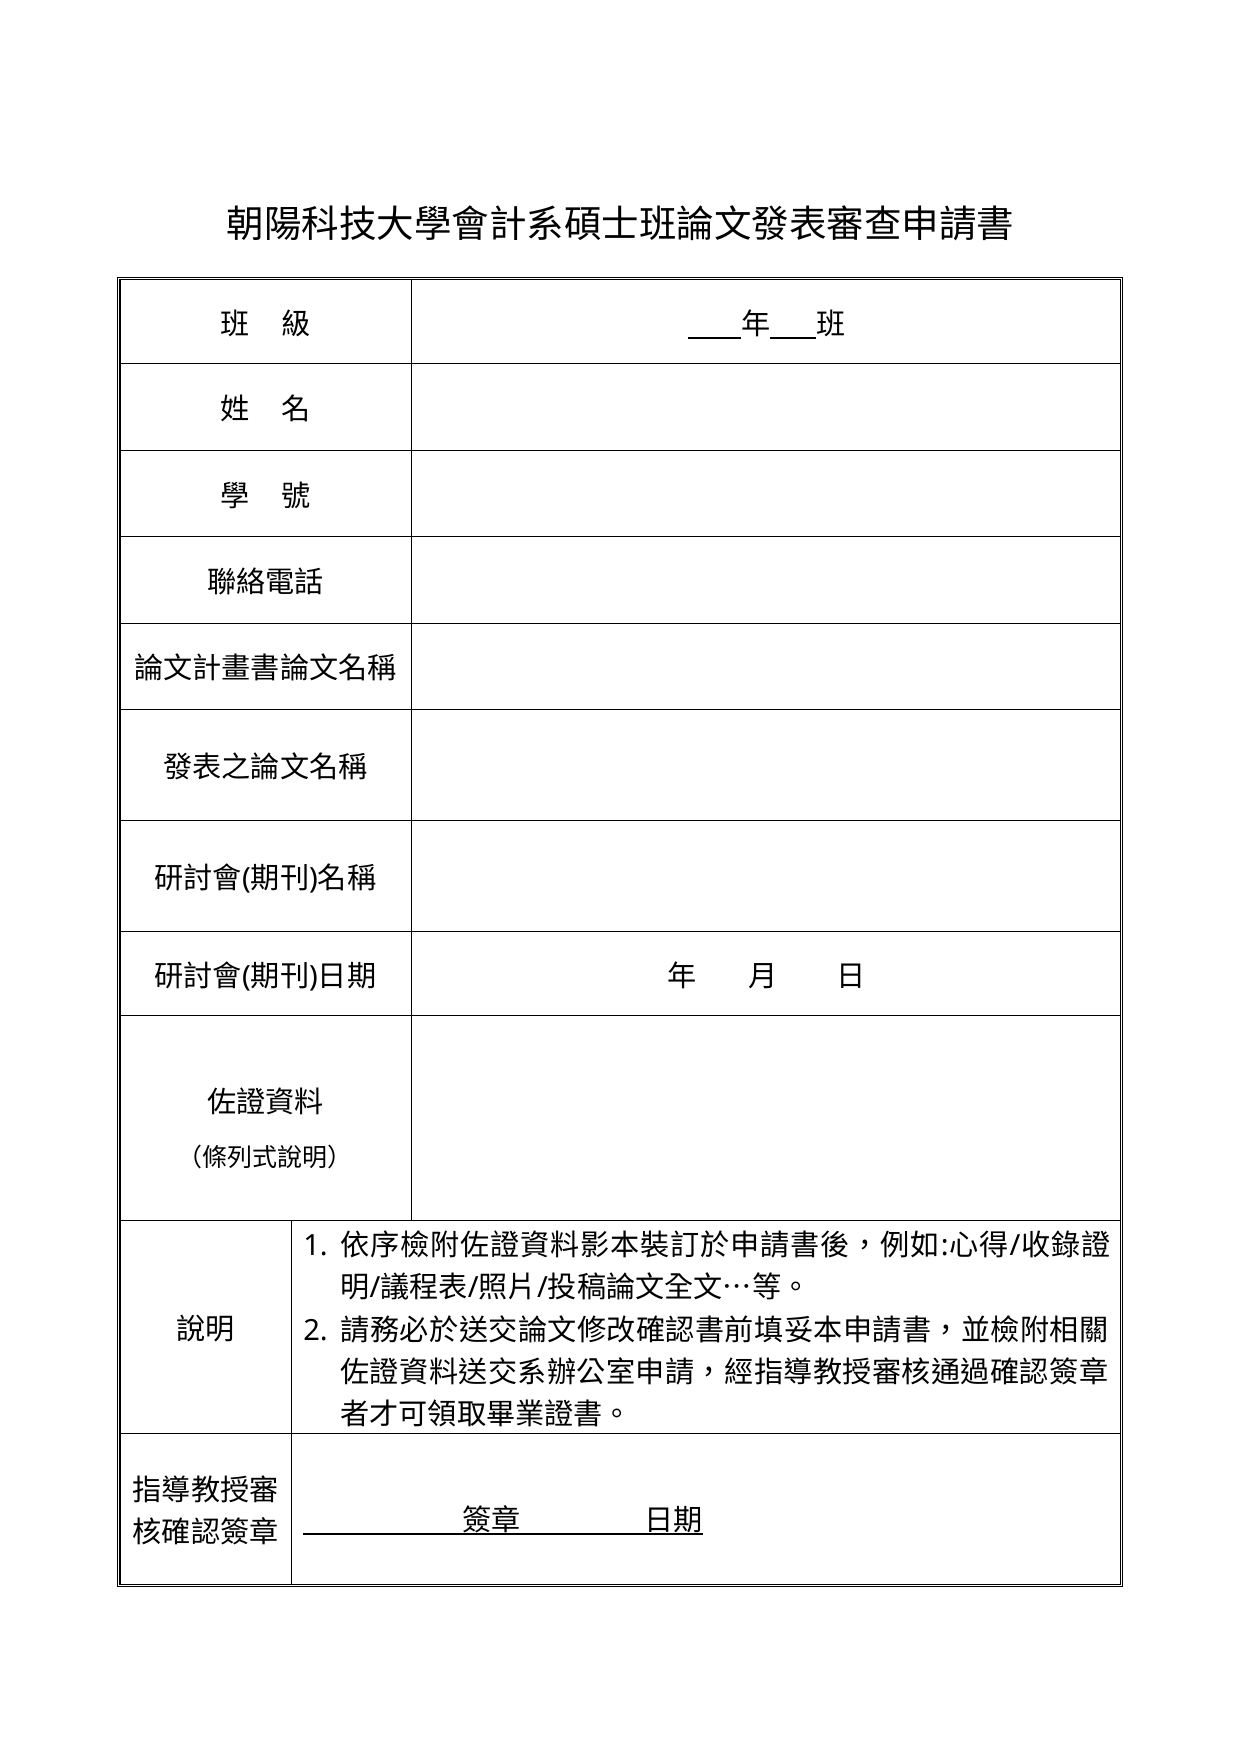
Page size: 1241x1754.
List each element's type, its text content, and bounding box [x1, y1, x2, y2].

table_cell [412, 451, 1120, 536]
table_cell 簽章 日期 [292, 1434, 1120, 1583]
table_cell 發表之論文名稱 [121, 710, 411, 820]
table_cell 說明 [121, 1221, 291, 1433]
table_header 班 級 [121, 280, 411, 363]
table_cell 依序檢附佐證資料影本裝訂於申請書後，例如:心得/收錄證明/議程表/照片/投稿論文全文…等。 請務必於送交論文修改確認書前填妥本申請書，並檢附相關佐證資料送交系辦公室申請，經指導教授審核通過確認簽章者才可領取畢業證書。 [292, 1221, 1120, 1433]
table_cell [412, 624, 1120, 709]
table_cell 研討會(期刊)名稱 [121, 821, 411, 931]
table_cell 學 號 [121, 451, 411, 536]
table_cell [412, 537, 1120, 622]
text 朝陽科技大學會計系碩士班論文發表審查申請書 [187, 183, 1053, 258]
table_header 年 班 [412, 280, 1120, 363]
table_cell 論文計畫書論文名稱 [121, 624, 411, 709]
table_cell [412, 364, 1120, 450]
table_cell 聯絡電話 [121, 537, 411, 622]
table_cell [412, 821, 1120, 931]
table_cell [412, 710, 1120, 820]
table_cell 姓 名 [121, 364, 411, 450]
table_cell [412, 1016, 1120, 1220]
table_cell 佐證資料 （條列式說明） [121, 1016, 411, 1220]
table_cell 年 月 日 [412, 932, 1120, 1015]
table_cell 指導教授審核確認簽章 [121, 1434, 291, 1583]
table_cell 研討會(期刊)日期 [121, 932, 411, 1015]
